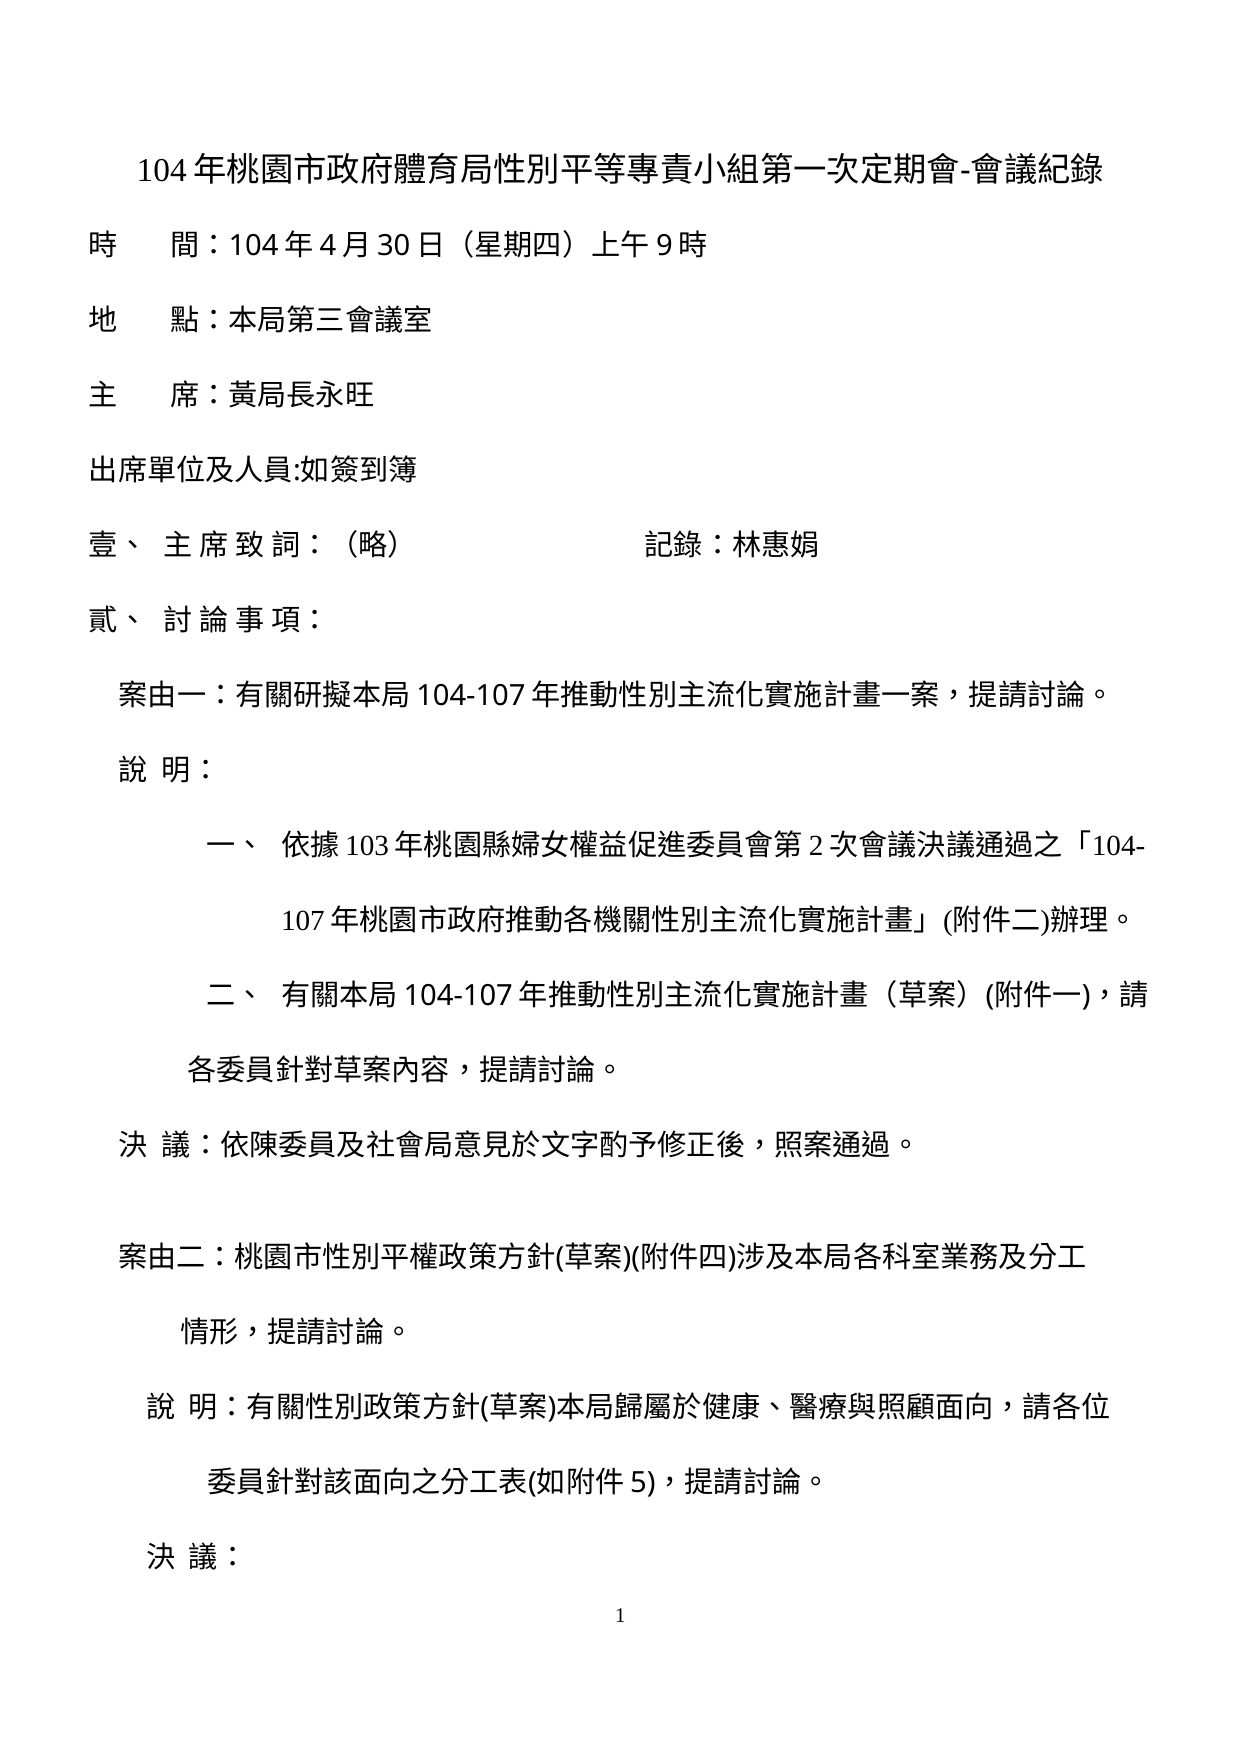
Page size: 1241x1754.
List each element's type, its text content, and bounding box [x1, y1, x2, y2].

list 有關本局104-107年推動性別主流化實施計畫（草案）(附件一)，請 [206, 955, 1152, 1030]
text 時 間：104年4月30日（星期四）上午 9時 [89, 205, 1152, 280]
text 主 席：黃局長永旺 [89, 355, 1152, 430]
text 案由二：桃園市性別平權政策方針(草案)(附件四)涉及本局各科室業務及分工 [89, 1217, 1152, 1292]
text 委員針對該面向之分工表(如附件5)，提請討論。 [139, 1442, 1152, 1517]
text 104年桃園市政府體育局性別平等專責小組第一次定期會-會議紀錄 [89, 130, 1152, 205]
text 說 明： [89, 730, 1152, 805]
list 依據103年桃園縣婦女權益促進委員會第2次會議決議通過之「104-107年桃園市政府推動各機關性別主流化實施計畫」(附件二)辦理。 [206, 805, 1152, 955]
list 討 論 事 項： [89, 580, 1152, 655]
text 案由一：有關研擬本局104-107年推動性別主流化實施計畫一案，提請討論。 [89, 655, 1152, 730]
text 各委員針對草案內容，提請討論。 [89, 1030, 1152, 1105]
text 說 明：有關性別政策方針(草案)本局歸屬於健康、醫療與照顧面向，請各位 [139, 1367, 1152, 1442]
text 出席單位及人員:如簽到簿 [89, 430, 1152, 505]
text 地 點：本局第三會議室 [89, 280, 1152, 355]
text 決 議： [139, 1517, 1152, 1592]
text 情形，提請討論。 [89, 1292, 1152, 1367]
list 主 席 致 詞：（略） 記錄：林惠娟 [89, 505, 1152, 580]
text 決 議：依陳委員及社會局意見於文字酌予修正後，照案通過。 [89, 1105, 1152, 1180]
